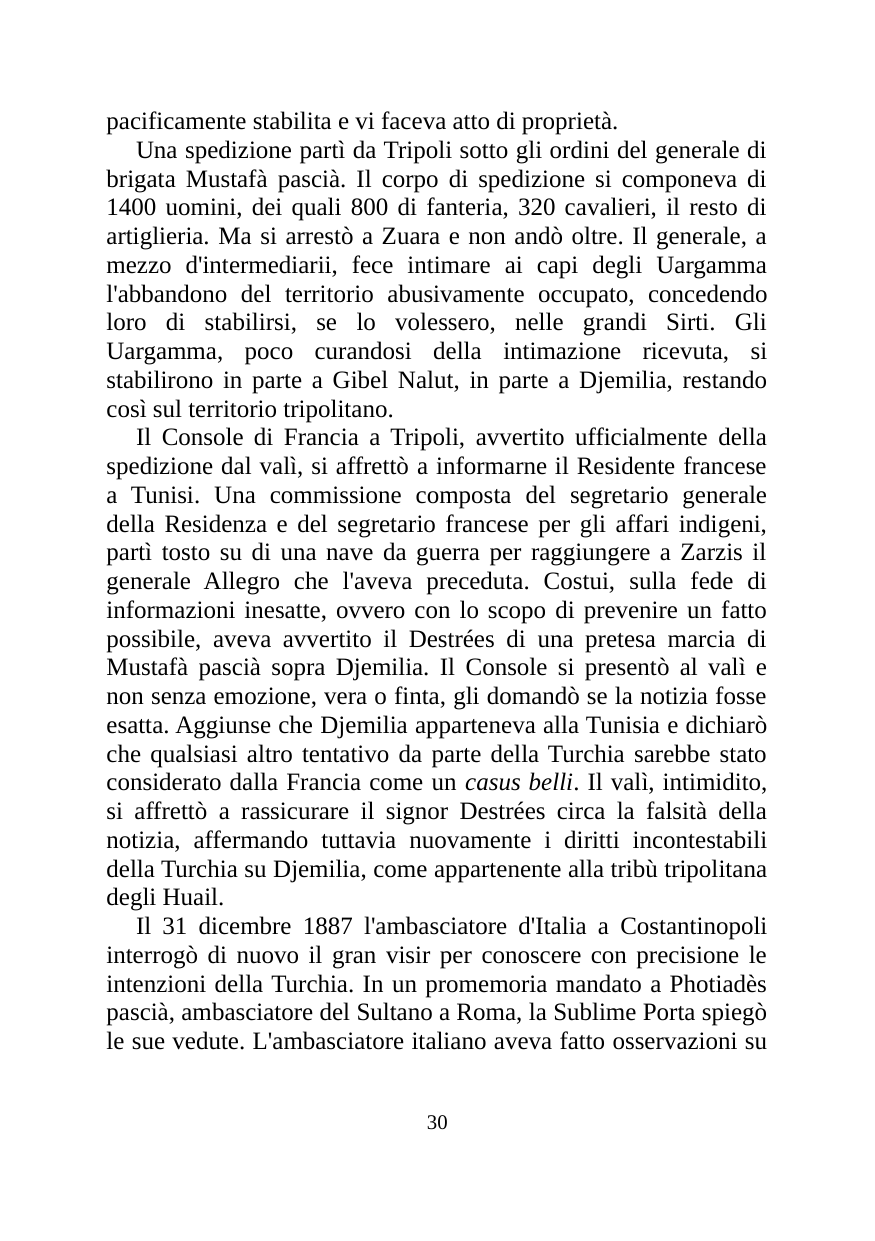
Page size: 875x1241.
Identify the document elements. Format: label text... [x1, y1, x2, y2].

text pacificamente stabilita e vi faceva atto di proprietà. [106, 106, 768, 135]
text Il Console di Francia a Tripoli, avvertito ufficialmente della spedizione dal valì, si affrettò a informarne il Residente francese a Tunisi. Una commissione composta del segretario generale della Residenza e del segretario francese per gli affari indigeni, partì tosto su di una nave da guerra per raggiungere a Zarzis il generale Allegro che l'aveva preceduta. Costui, sulla fede di informazioni inesatte, ovvero con lo scopo di prevenire un fatto possibile, aveva avvertito il Destrées di una pretesa marcia di Mustafà pascià sopra Djemilia. Il Console si presentò al valì e non senza emozione, vera o finta, gli domandò se la notizia fosse esatta. Aggiunse che Djemilia apparteneva alla Tunisia e dichiarò che qualsiasi altro tentativo da parte della Turchia sarebbe stato considerato dalla Francia come un casus belli. Il valì, intimidito, si affrettò a rassicurare il signor Destrées circa la falsità della notizia, affermando tuttavia nuovamente i diritti incontestabili della Turchia su Djemilia, come appartenente alla tribù tripolitana degli Huail. [106, 422, 768, 911]
text Il 31 dicembre 1887 l'ambasciatore d'Italia a Costantinopoli interrogò di nuovo il gran visir per conoscere con precisione le intenzioni della Turchia. In un promemoria mandato a Photiadès pascià, ambasciatore del Sultano a Roma, la Sublime Porta spiegò le sue vedute. L'ambasciatore italiano aveva fatto osservazioni su [106, 911, 768, 1055]
text Una spedizione partì da Tripoli sotto gli ordini del generale di brigata Mustafà pascià. Il corpo di spedizione si componeva di 1400 uomini, dei quali 800 di fanteria, 320 cavalieri, il resto di artiglieria. Ma si arrestò a Zuara e non andò oltre. Il generale, a mezzo d'intermediarii, fece intimare ai capi degli Uargamma l'abbandono del territorio abusivamente occupato, concedendo loro di stabilirsi, se lo volessero, nelle grandi Sirti. Gli Uargamma, poco curandosi della intimazione ricevuta, si stabilirono in parte a Gibel Nalut, in parte a Djemilia, restando così sul territorio tripolitano. [106, 135, 768, 422]
